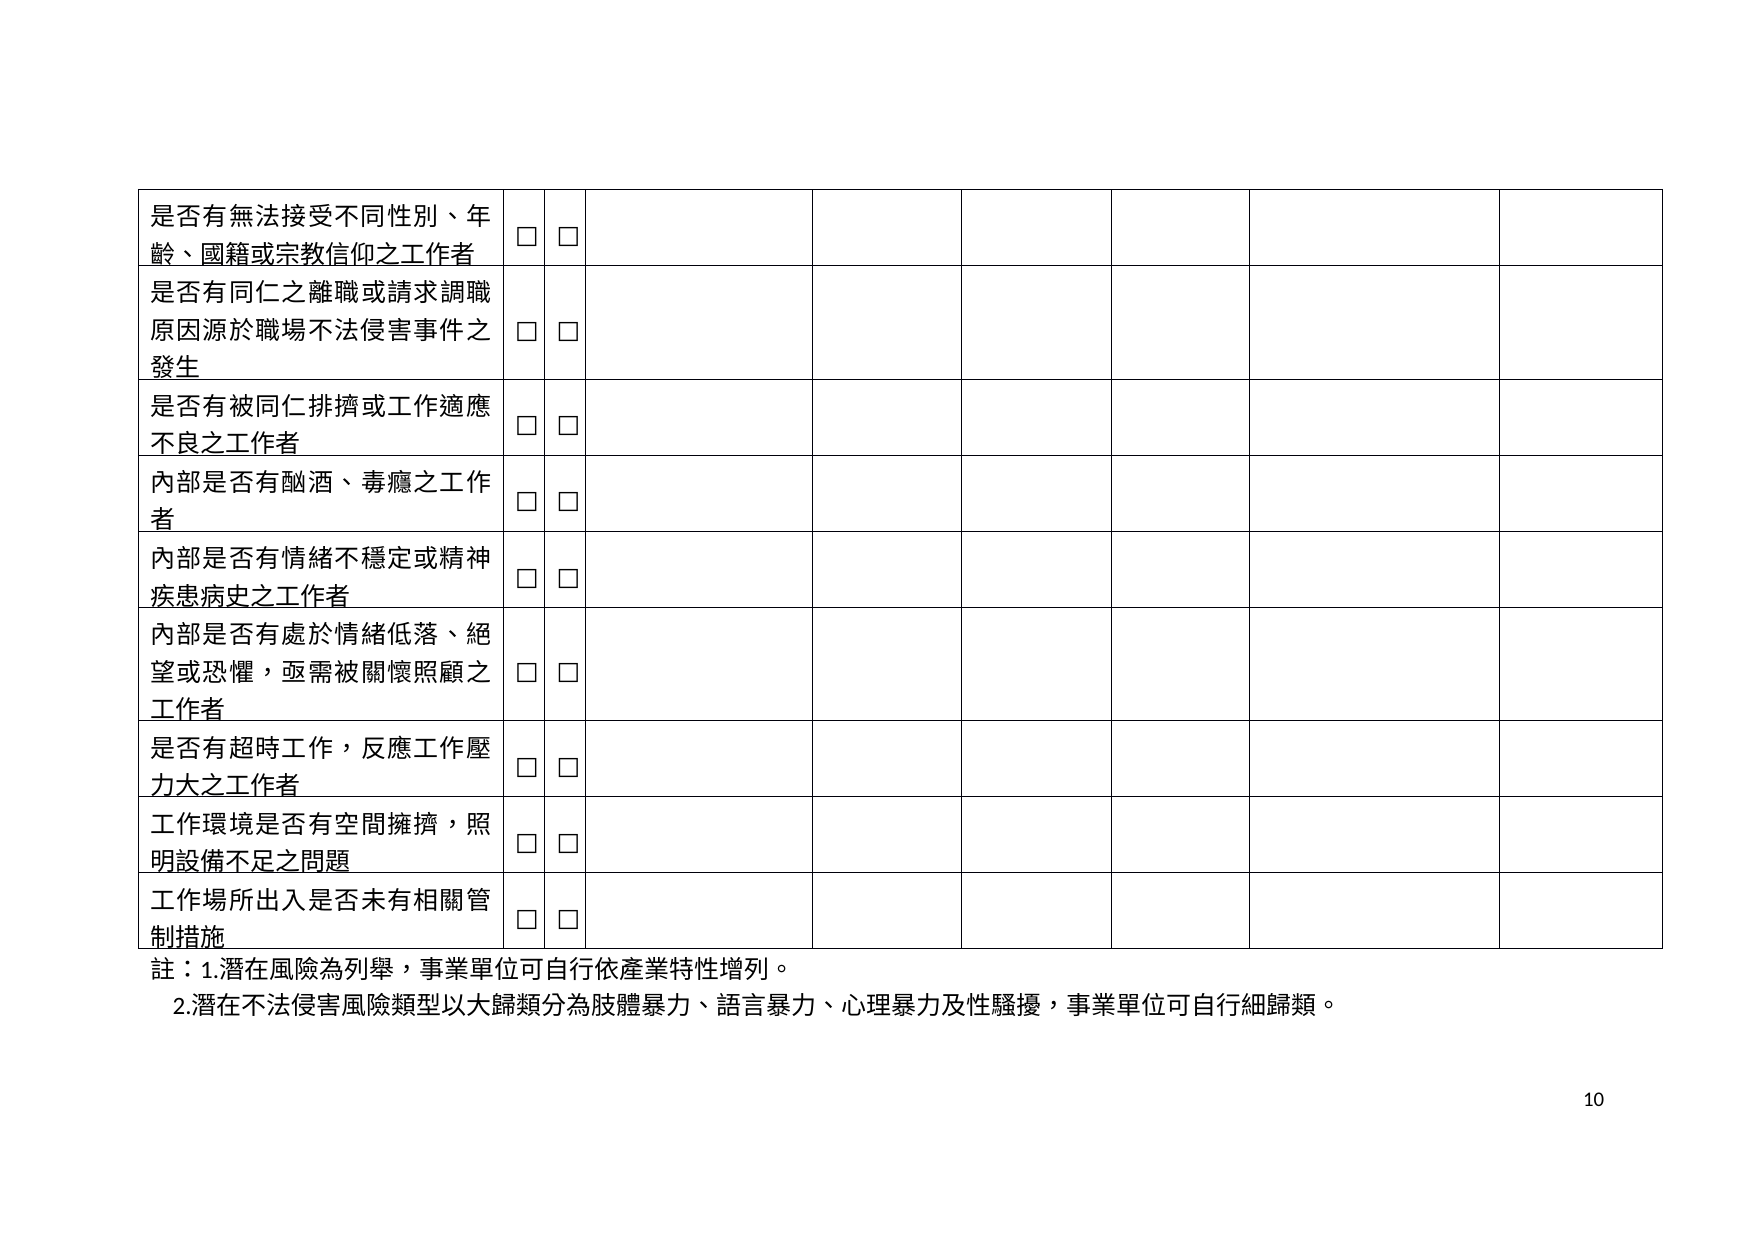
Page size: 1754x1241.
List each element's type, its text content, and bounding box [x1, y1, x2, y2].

table_cell 工作環境是否有空間擁擠，照明設備不足之問題 [139, 797, 503, 872]
table_cell [962, 380, 1111, 454]
table_cell [813, 266, 961, 378]
table_cell 是否有被同仁排擠或工作適應不良之工作者 [139, 380, 503, 454]
table_cell [1250, 456, 1499, 531]
table_cell [813, 608, 961, 720]
table_cell [1500, 190, 1662, 265]
table_cell [962, 608, 1111, 720]
table_cell [962, 532, 1111, 607]
table_cell [1500, 721, 1662, 796]
table_cell [1250, 721, 1499, 796]
table_cell [1250, 266, 1499, 378]
table_cell [1500, 266, 1662, 378]
table_cell 內部是否有情緒不穩定或精神疾患病史之工作者 [139, 532, 503, 607]
table_cell [1500, 608, 1662, 720]
table_cell □ [545, 532, 585, 607]
table_cell □ [504, 797, 544, 872]
table_cell [586, 608, 812, 720]
table_cell [1500, 532, 1662, 607]
table_cell [813, 873, 961, 948]
table_cell □ [545, 797, 585, 872]
table_cell □ [504, 266, 544, 378]
table_cell [586, 873, 812, 948]
text 2.潛在不法侵害風險類型以大歸類分為肢體暴力、語言暴力、心理暴力及性騷擾，事業單位可自行細歸類。 [150, 986, 1604, 1022]
table_cell □ [504, 456, 544, 531]
table_cell [1112, 266, 1249, 378]
table_cell [1112, 797, 1249, 872]
table_cell 是否有無法接受不同性別、年齡、國籍或宗教信仰之工作者 [139, 190, 503, 265]
table_cell [586, 532, 812, 607]
table_cell [1112, 608, 1249, 720]
table_cell [1112, 190, 1249, 265]
table_cell □ [545, 721, 585, 796]
table_cell [962, 721, 1111, 796]
table_cell [1250, 380, 1499, 454]
table_cell □ [545, 266, 585, 378]
table_cell [1250, 873, 1499, 948]
table_cell 內部是否有處於情緒低落、絕望或恐懼，亟需被關懷照顧之工作者 [139, 608, 503, 720]
table_cell [1250, 532, 1499, 607]
table_cell [1500, 873, 1662, 948]
table_cell □ [545, 190, 585, 265]
table_cell □ [504, 532, 544, 607]
table_cell 是否有同仁之離職或請求調職原因源於職場不法侵害事件之發生 [139, 266, 503, 378]
table_cell [586, 266, 812, 378]
table_cell [962, 873, 1111, 948]
text 註：1.潛在風險為列舉，事業單位可自行依產業特性增列。 [150, 949, 1604, 986]
table_cell □ [545, 873, 585, 948]
table_cell [1112, 721, 1249, 796]
table_cell □ [545, 380, 585, 454]
table_cell [1112, 456, 1249, 531]
table_cell □ [545, 608, 585, 720]
table_cell [586, 190, 812, 265]
table_cell [1112, 380, 1249, 454]
table_cell [813, 456, 961, 531]
table_cell □ [545, 456, 585, 531]
table_cell □ [504, 190, 544, 265]
table_cell [813, 532, 961, 607]
table_cell [1112, 532, 1249, 607]
table_cell [586, 721, 812, 796]
table_cell [962, 190, 1111, 265]
table_cell [962, 456, 1111, 531]
table_cell [1250, 190, 1499, 265]
table_cell [813, 380, 961, 454]
table_cell [813, 190, 961, 265]
table_cell □ [504, 873, 544, 948]
table_cell [1500, 797, 1662, 872]
table_cell [1500, 456, 1662, 531]
table_cell [1112, 873, 1249, 948]
table_cell [586, 380, 812, 454]
table_cell [1500, 380, 1662, 454]
table_cell 是否有超時工作，反應工作壓力大之工作者 [139, 721, 503, 796]
table_cell □ [504, 721, 544, 796]
table_cell 工作場所出入是否未有相關管制措施 [139, 873, 503, 948]
table_cell [962, 797, 1111, 872]
table_cell [813, 721, 961, 796]
table_cell [586, 797, 812, 872]
table_cell □ [504, 608, 544, 720]
table_cell [1250, 608, 1499, 720]
table_cell [813, 797, 961, 872]
table_cell □ [504, 380, 544, 454]
table_cell 內部是否有酗酒、毒癮之工作者 [139, 456, 503, 531]
table_cell [962, 266, 1111, 378]
table_cell [586, 456, 812, 531]
table_cell [1250, 797, 1499, 872]
